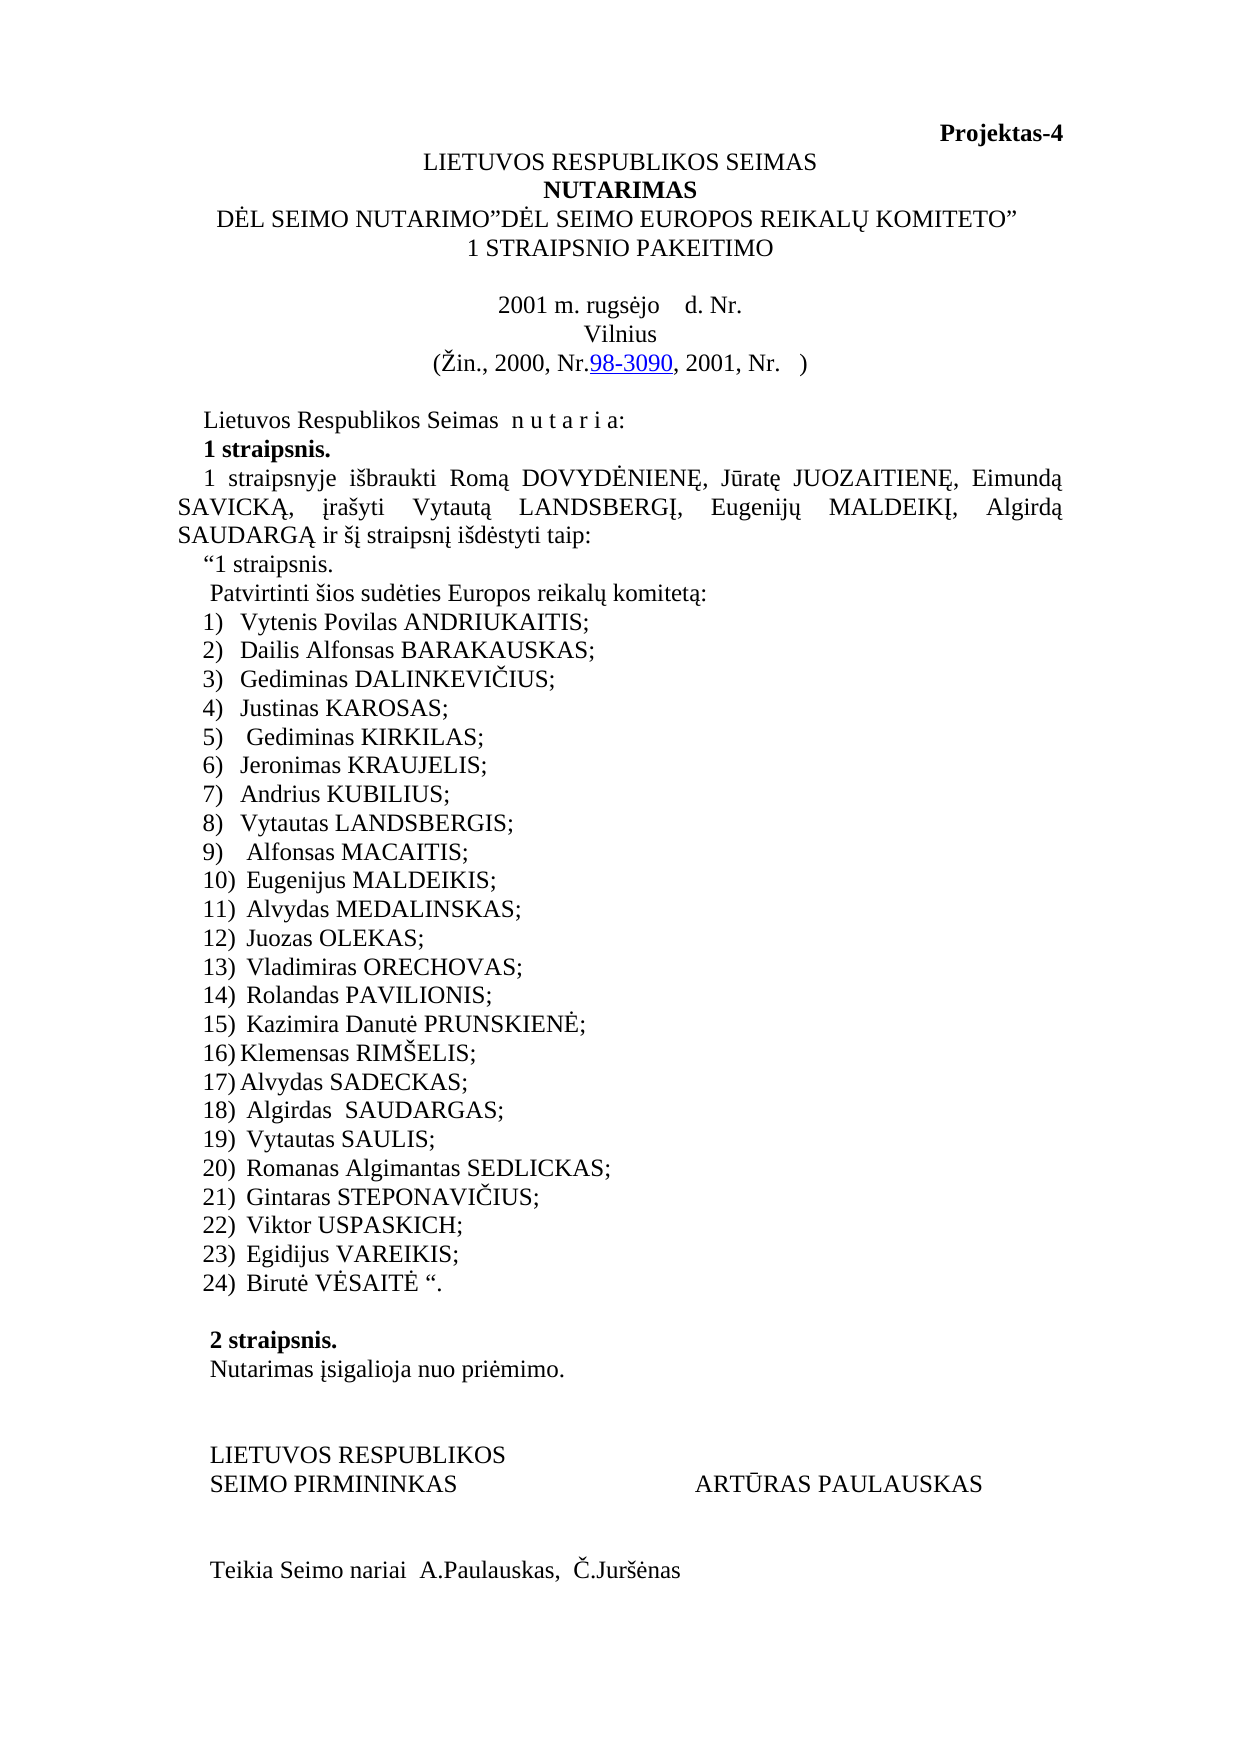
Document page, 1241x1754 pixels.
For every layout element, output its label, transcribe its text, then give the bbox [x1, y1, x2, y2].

text Patvirtinti šios sudėties Europos reikalų komitetą: [177, 578, 1063, 607]
text 5) Gediminas KIRKILAS; [202, 722, 1063, 751]
text 1 straipsnyje išbraukti Romą DOVYDĖNIENĘ, Jūratę JUOZAITIENĘ, Eimundą SAVICKĄ, įrašyti Vytautą LANDSBERGĮ, Eugenijų MALDEIKĮ, Algirdą SAUDARGĄ ir šį straipsnį išdėstyti taip: [177, 463, 1063, 549]
text Teikia Seimo nariai A.Paulauskas, Č.Juršėnas [177, 1556, 1063, 1584]
text 24) Birutė VĖSAITĖ “. [202, 1268, 1063, 1297]
text 3) Gediminas DALINKEVIČIUS; [202, 664, 1063, 693]
text LIETUVOS RESPUBLIKOS SEIMAS [177, 147, 1063, 176]
text 2 straipsnis. [177, 1326, 1063, 1354]
text 9) Alfonsas MACAITIS; [202, 837, 1063, 866]
text Projektas-4 [177, 118, 1063, 147]
text 20) Romanas Algimantas SEDLICKAS; [202, 1153, 1063, 1182]
text 15) Kazimira Danutė PRUNSKIENĖ; [202, 1009, 1063, 1038]
text Vilnius [177, 319, 1063, 348]
text 1) Vytenis Povilas ANDRIUKAITIS; [202, 607, 1063, 636]
text 7) Andrius KUBILIUS; [202, 779, 1063, 808]
text 4) Justinas KAROSAS; [202, 693, 1063, 722]
text 2) Dailis Alfonsas BARAKAUSKAS; [202, 636, 1063, 664]
text DĖL SEIMO NUTARIMO”DĖL SEIMO EUROPOS REIKALŲ KOMITETO” [177, 204, 1063, 233]
text 11) Alvydas MEDALINSKAS; [202, 894, 1063, 923]
text 8) Vytautas LANDSBERGIS; [202, 808, 1063, 837]
text Lietuvos Respublikos Seimas n u t a r i a: [177, 406, 1063, 434]
text 16) Klemensas RIMŠELIS; [202, 1038, 1063, 1067]
text (Žin., 2000, Nr.98-3090, 2001, Nr. ) [177, 348, 1063, 377]
text 1 STRAIPSNIO PAKEITIMO [177, 233, 1063, 262]
text NUTARIMAS [177, 176, 1063, 204]
text 18) Algirdas SAUDARGAS; [202, 1096, 1063, 1124]
text 14) Rolandas PAVILIONIS; [202, 981, 1063, 1009]
text 1 straipsnis. [177, 434, 1063, 463]
text 17) Alvydas SADECKAS; [202, 1067, 1063, 1096]
text 23) Egidijus VAREIKIS; [202, 1239, 1063, 1268]
text LIETUVOS RESPUBLIKOS [177, 1441, 1063, 1469]
text 21) Gintaras STEPONAVIČIUS; [202, 1182, 1063, 1211]
text 2001 m. rugsėjo d. Nr. [177, 291, 1063, 319]
text “1 straipsnis. [177, 549, 1063, 578]
text 6) Jeronimas KRAUJELIS; [202, 751, 1063, 779]
text Nutarimas įsigalioja nuo priėmimo. [177, 1354, 1063, 1383]
text 10) Eugenijus MALDEIKIS; [202, 866, 1063, 894]
text 12) Juozas OLEKAS; [202, 923, 1063, 952]
text 19) Vytautas SAULIS; [202, 1124, 1063, 1153]
text 22) Viktor USPASKICH; [202, 1211, 1063, 1239]
text SEIMO PIRMININKAS ARTŪRAS PAULAUSKAS [177, 1469, 1063, 1498]
text 13) Vladimiras ORECHOVAS; [202, 952, 1063, 981]
